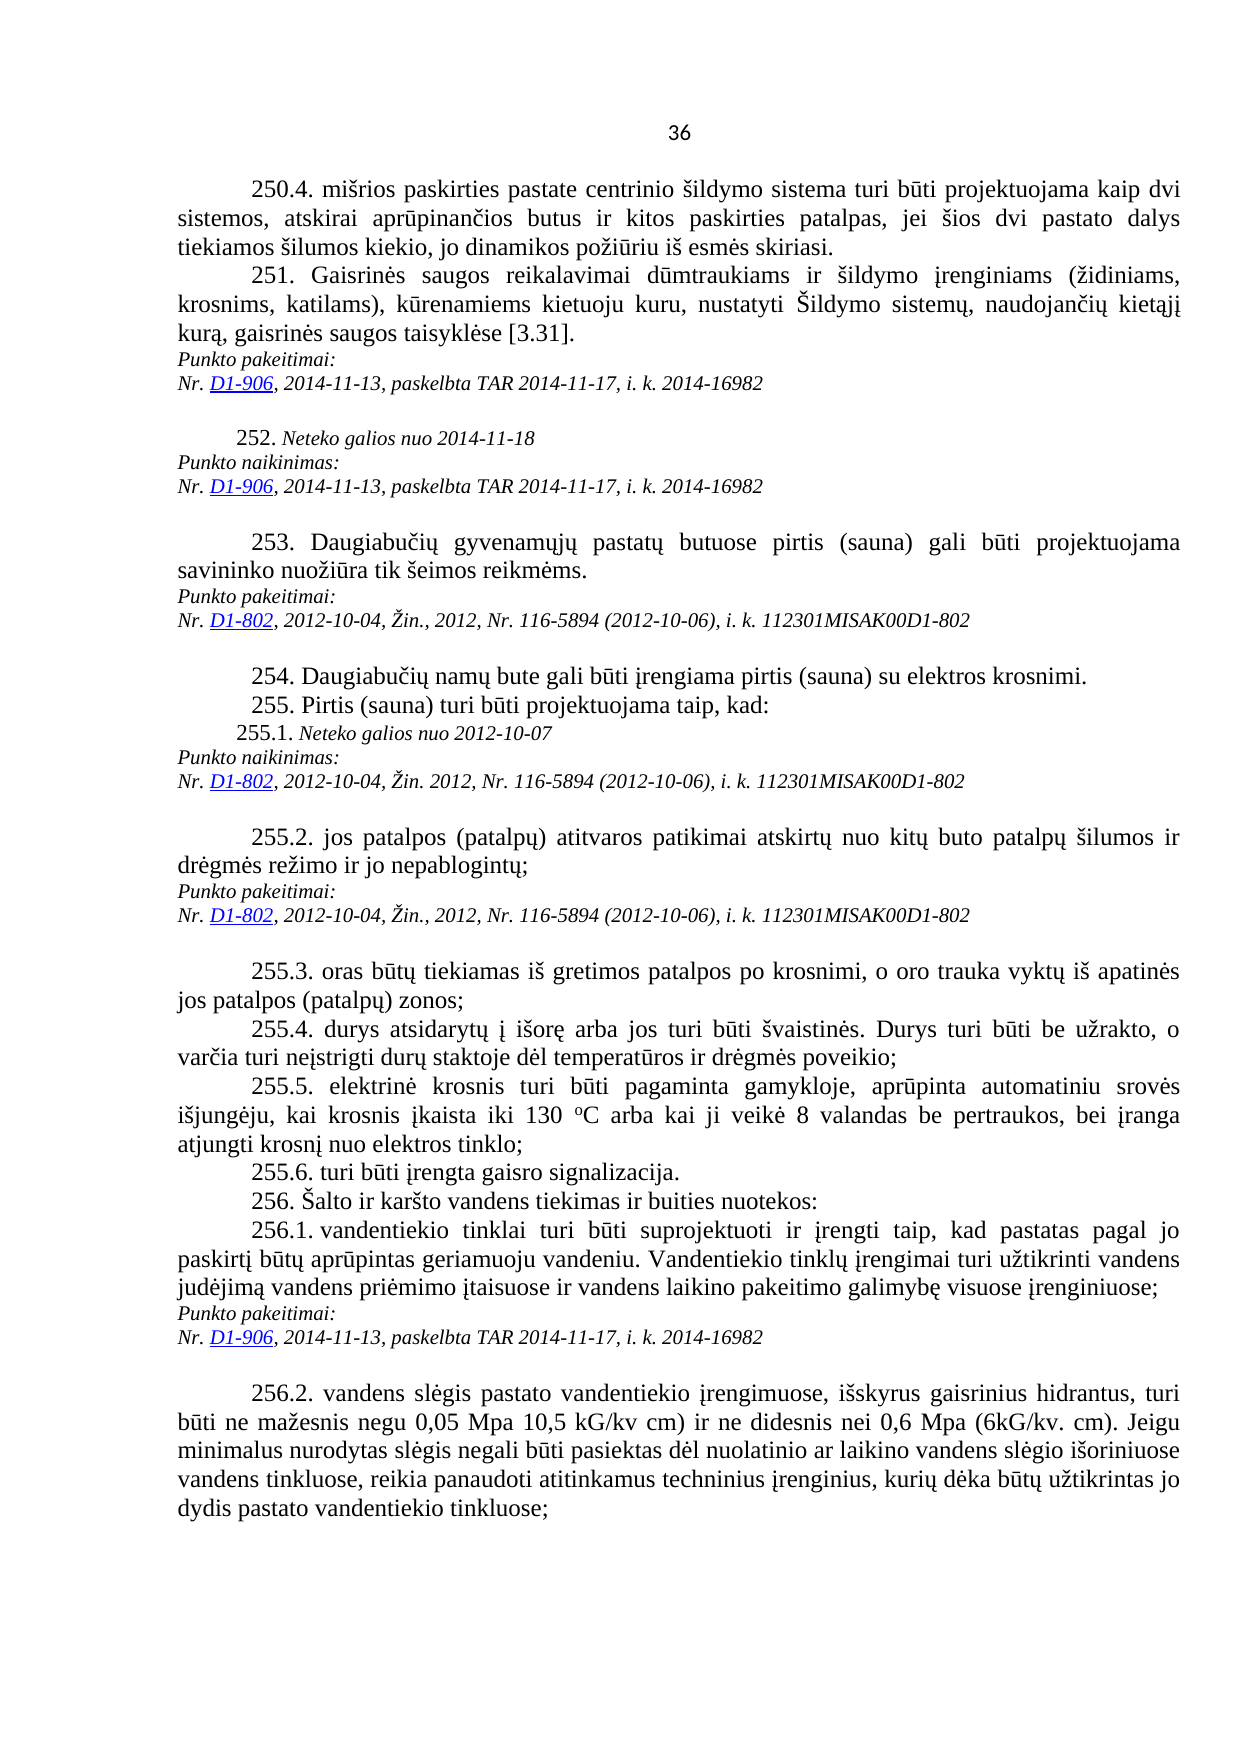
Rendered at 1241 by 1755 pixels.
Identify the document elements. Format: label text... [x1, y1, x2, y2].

text Nr. D1-906, 2014-11-13, paskelbta TAR 2014-11-17, i. k. 2014-16982 [177, 1325, 1181, 1349]
text 254. Daugiabučių namų bute gali būti įrengiama pirtis (sauna) su elektros krosnimi. [177, 661, 1181, 690]
text 255.3. oras būtų tiekiamas iš gretimos patalpos po krosnimi, o oro trauka vyktų iš apatinės jos patalpos (patalpų) zonos; [177, 956, 1181, 1014]
text 255.1. Neteko galios nuo 2012-10-07 [177, 719, 1181, 745]
text Nr. D1-802, 2012-10-04, Žin. 2012, Nr. 116-5894 (2012-10-06), i. k. 112301MISAK00D1-802 [177, 769, 1181, 793]
text 256. Šalto ir karšto vandens tiekimas ir buities nuotekos: [177, 1186, 1181, 1215]
text 250.4. mišrios paskirties pastate centrinio šildymo sistema turi būti projektuojama kaip dvi sistemos, atskirai aprūpinančios butus ir kitos paskirties patalpas, jei šios dvi pastato dalys tiekiamos šilumos kiekio, jo dinamikos požiūriu iš esmės skiriasi. [177, 174, 1181, 260]
text Punkto pakeitimai: [177, 879, 1181, 903]
text 252. Neteko galios nuo 2014-11-18 [177, 423, 1181, 450]
text Punkto naikinimas: [177, 450, 1181, 474]
text 255.2. jos patalpos (patalpų) atitvaros patikimai atskirtų nuo kitų buto patalpų šilumos ir drėgmės režimo ir jo nepablogintų; [177, 822, 1181, 879]
text Nr. D1-802, 2012-10-04, Žin., 2012, Nr. 116-5894 (2012-10-06), i. k. 112301MISAK00D1-802 [177, 608, 1181, 632]
text 255.4. durys atsidarytų į išorę arba jos turi būti švaistinės. Durys turi būti be užrakto, o varčia turi neįstrigti durų staktoje dėl temperatūros ir drėgmės poveikio; [177, 1014, 1181, 1071]
text Nr. D1-906, 2014-11-13, paskelbta TAR 2014-11-17, i. k. 2014-16982 [177, 474, 1181, 498]
text Nr. D1-802, 2012-10-04, Žin., 2012, Nr. 116-5894 (2012-10-06), i. k. 112301MISAK00D1-802 [177, 903, 1181, 927]
text Punkto pakeitimai: [177, 584, 1181, 608]
text 255.6. turi būti įrengta gaisro signalizacija. [177, 1157, 1181, 1186]
text Nr. D1-906, 2014-11-13, paskelbta TAR 2014-11-17, i. k. 2014-16982 [177, 371, 1181, 395]
text Punkto naikinimas: [177, 745, 1181, 769]
text 253. Daugiabučių gyvenamųjų pastatų butuose pirtis (sauna) gali būti projektuojama savininko nuožiūra tik šeimos reikmėms. [177, 527, 1181, 584]
text 256.1. vandentiekio tinklai turi būti suprojektuoti ir įrengti taip, kad pastatas pagal jo paskirtį būtų aprūpintas geriamuoju vandeniu. Vandentiekio tinklų įrengimai turi užtikrinti vandens judėjimą vandens priėmimo įtaisuose ir vandens laikino pakeitimo galimybę visuose įrenginiuose; [177, 1215, 1181, 1301]
text Punkto pakeitimai: [177, 1301, 1181, 1325]
text 255. Pirtis (sauna) turi būti projektuojama taip, kad: [177, 690, 1181, 719]
text 256.2. vandens slėgis pastato vandentiekio įrengimuose, išskyrus gaisrinius hidrantus, turi būti ne mažesnis negu 0,05 Mpa 10,5 kG/kv cm) ir ne didesnis nei 0,6 Mpa (6kG/kv. cm). Jeigu minimalus nurodytas slėgis negali būti pasiektas dėl nuolatinio ar laikino vandens slėgio išoriniuose vandens tinkluose, reikia panaudoti atitinkamus techninius įrenginius, kurių dėka būtų užtikrintas jo dydis pastato vandentiekio tinkluose; [177, 1378, 1181, 1522]
text Punkto pakeitimai: [177, 347, 1181, 371]
text 251. Gaisrinės saugos reikalavimai dūmtraukiams ir šildymo įrenginiams (židiniams, krosnims, katilams), kūrenamiems kietuoju kuru, nustatyti Šildymo sistemų, naudojančių kietąjį kurą, gaisrinės saugos taisyklėse [3.31]. [177, 260, 1181, 347]
text 255.5. elektrinė krosnis turi būti pagaminta gamykloje, aprūpinta automatiniu srovės išjungėju, kai krosnis įkaista iki 130 oC arba kai ji veikė 8 valandas be pertraukos, bei įranga atjungti krosnį nuo elektros tinklo; [177, 1071, 1181, 1157]
